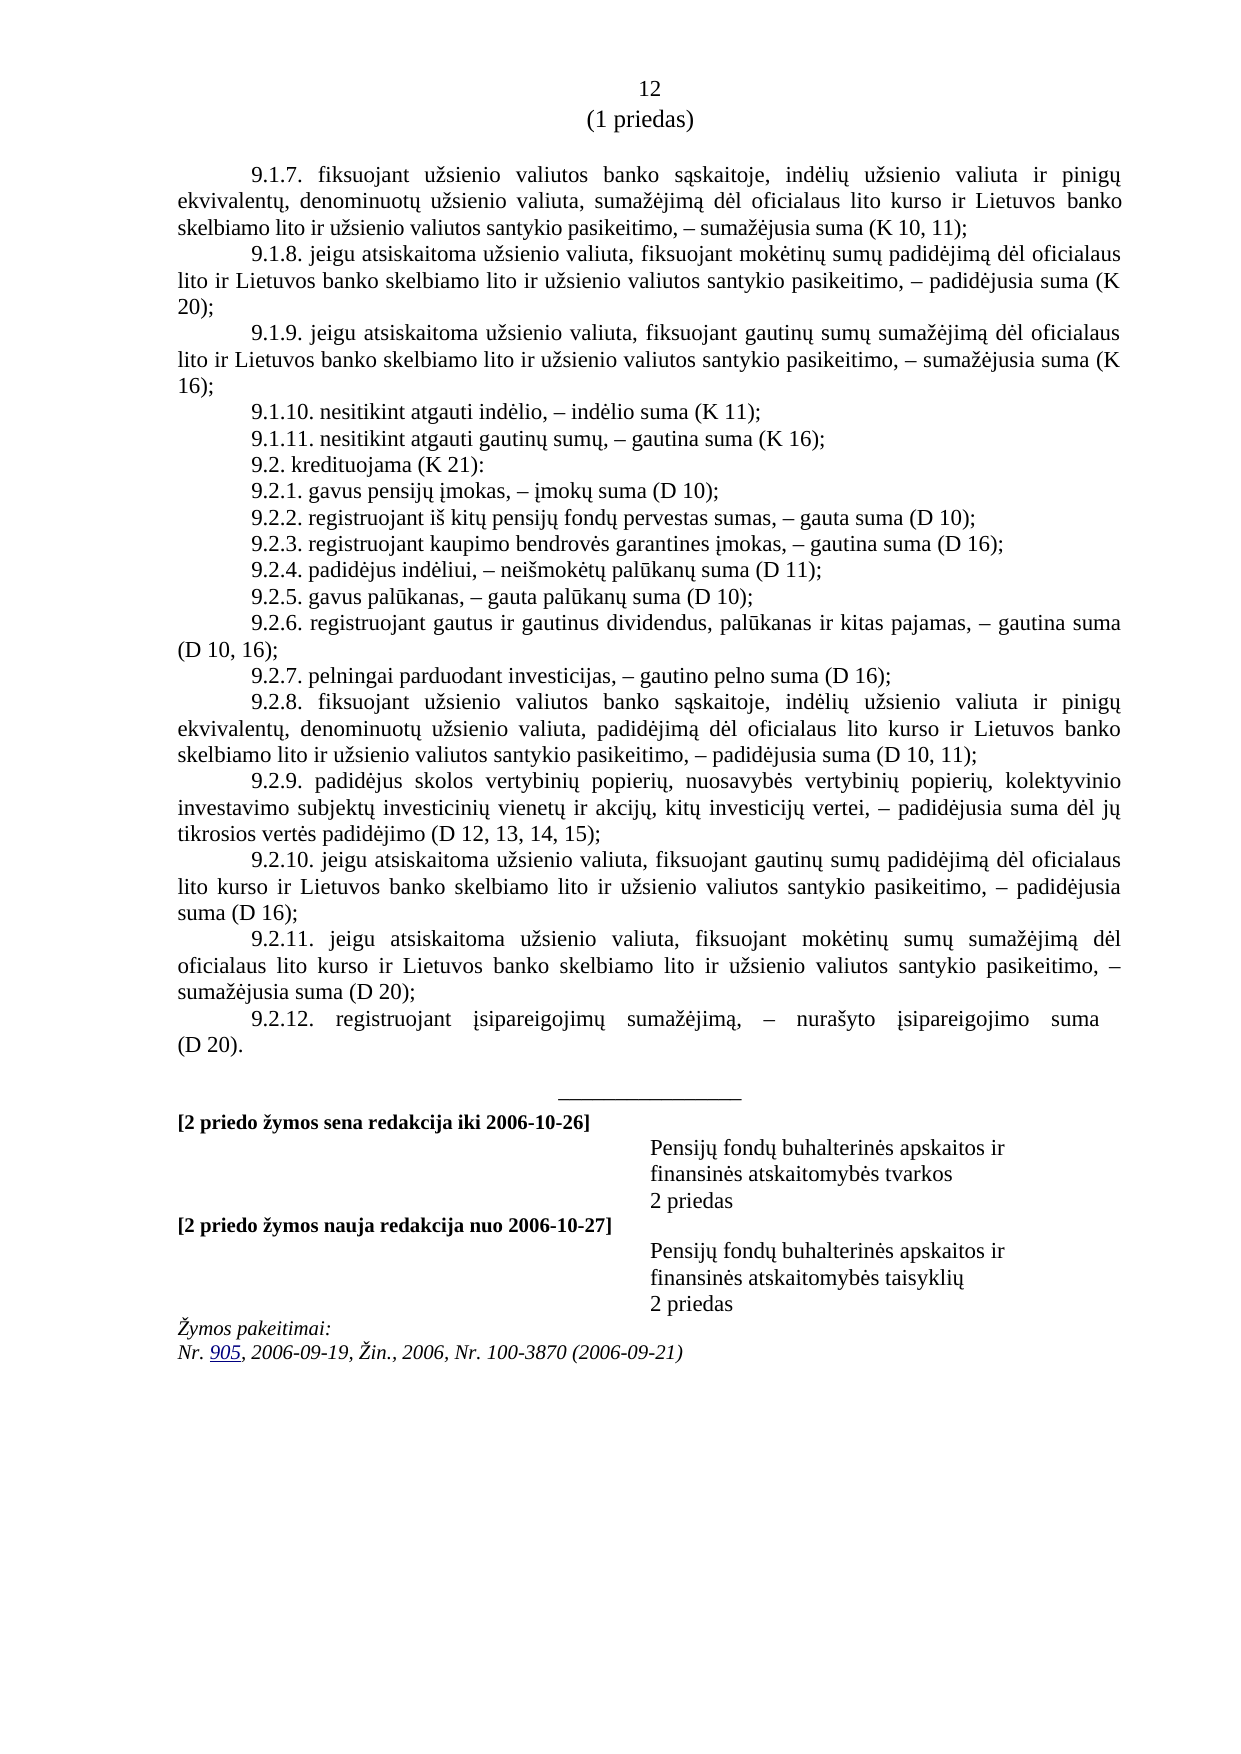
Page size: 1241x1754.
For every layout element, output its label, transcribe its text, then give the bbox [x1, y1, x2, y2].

text Nr. 905, 2006-09-19, Žin., 2006, Nr. 100-3870 (2006-09-21) [177, 1340, 1122, 1364]
text 9.2.10. jeigu atsiskaitoma užsienio valiuta, fiksuojant gautinų sumų padidėjimą dėl oficialaus lito kurso ir Lietuvos banko skelbiamo lito ir užsienio valiutos santykio pasikeitimo, – padidėjusia suma (D 16); [177, 846, 1122, 926]
text 9.2. kredituojama (K 21): [177, 451, 1122, 477]
text 9.2.9. padidėjus skolos vertybinių popierių, nuosavybės vertybinių popierių, kolektyvinio investavimo subjektų investicinių vienetų ir akcijų, kitų investicijų vertei, – padidėjusia suma dėl jų tikrosios vertės padidėjimo (D 12, 13, 14, 15); [177, 767, 1122, 846]
text Pensijų fondų buhalterinės apskaitos ir [650, 1237, 1122, 1263]
text finansinės atskaitomybės taisyklių [650, 1263, 1122, 1290]
text 9.1.11. nesitikint atgauti gautinų sumų, – gautina suma (K 16); [177, 425, 1122, 451]
text 9.2.3. registruojant kaupimo bendrovės garantines įmokas, – gautina suma (D 16); [177, 530, 1122, 557]
text 9.2.1. gavus pensijų įmokas, – įmokų suma (D 10); [177, 477, 1122, 504]
text 9.1.7. fiksuojant užsienio valiutos banko sąskaitoje, indėlių užsienio valiuta ir pinigų ekvivalentų, denominuotų užsienio valiuta, sumažėjimą dėl oficialaus lito kurso ir Lietuvos banko skelbiamo lito ir užsienio valiutos santykio pasikeitimo, – sumažėjusia suma (K 10, 11); [177, 161, 1122, 240]
text –––––––––––––––– [177, 1084, 1122, 1110]
text 9.1.9. jeigu atsiskaitoma užsienio valiuta, fiksuojant gautinų sumų sumažėjimą dėl oficialaus lito ir Lietuvos banko skelbiamo lito ir užsienio valiutos santykio pasikeitimo, – sumažėjusia suma (K 16); [177, 319, 1122, 398]
text 9.2.7. pelningai parduodant investicijas, – gautino pelno suma (D 16); [177, 662, 1122, 688]
text 2 priedas [650, 1187, 1122, 1213]
text 9.2.2. registruojant iš kitų pensijų fondų pervestas sumas, – gauta suma (D 10); [177, 504, 1122, 530]
text 9.1.8. jeigu atsiskaitoma užsienio valiuta, fiksuojant mokėtinų sumų padidėjimą dėl oficialaus lito ir Lietuvos banko skelbiamo lito ir užsienio valiutos santykio pasikeitimo, – padidėjusia suma (K 20); [177, 240, 1122, 319]
text 2 priedas [650, 1290, 1122, 1316]
text 9.2.8. fiksuojant užsienio valiutos banko sąskaitoje, indėlių užsienio valiuta ir pinigų ekvivalentų, denominuotų užsienio valiuta, padidėjimą dėl oficialaus lito kurso ir Lietuvos banko skelbiamo lito ir užsienio valiutos santykio pasikeitimo, – padidėjusia suma (D 10, 11); [177, 688, 1122, 767]
text 9.2.5. gavus palūkanas, – gauta palūkanų suma (D 10); [177, 583, 1122, 609]
text [2 priedo žymos nauja redakcija nuo 2006-10-27] [177, 1213, 1122, 1237]
text finansinės atskaitomybės tvarkos [650, 1160, 1122, 1187]
text 9.1.10. nesitikint atgauti indėlio, – indėlio suma (K 11); [177, 398, 1122, 425]
text [2 priedo žymos sena redakcija iki 2006-10-26] [177, 1110, 1122, 1134]
text 9.2.12. registruojant įsipareigojimų sumažėjimą, – nurašyto įsipareigojimo suma (D 20). [177, 1004, 1122, 1057]
text 9.2.11. jeigu atsiskaitoma užsienio valiuta, fiksuojant mokėtinų sumų sumažėjimą dėl oficialaus lito kurso ir Lietuvos banko skelbiamo lito ir užsienio valiutos santykio pasikeitimo, – sumažėjusia suma (D 20); [177, 926, 1122, 1004]
text 9.2.4. padidėjus indėliui, – neišmokėtų palūkanų suma (D 11); [177, 557, 1122, 583]
text Pensijų fondų buhalterinės apskaitos ir [650, 1134, 1122, 1160]
text Žymos pakeitimai: [177, 1316, 1122, 1340]
text 9.2.6. registruojant gautus ir gautinus dividendus, palūkanas ir kitas pajamas, – gautina suma (D 10, 16); [177, 609, 1122, 662]
